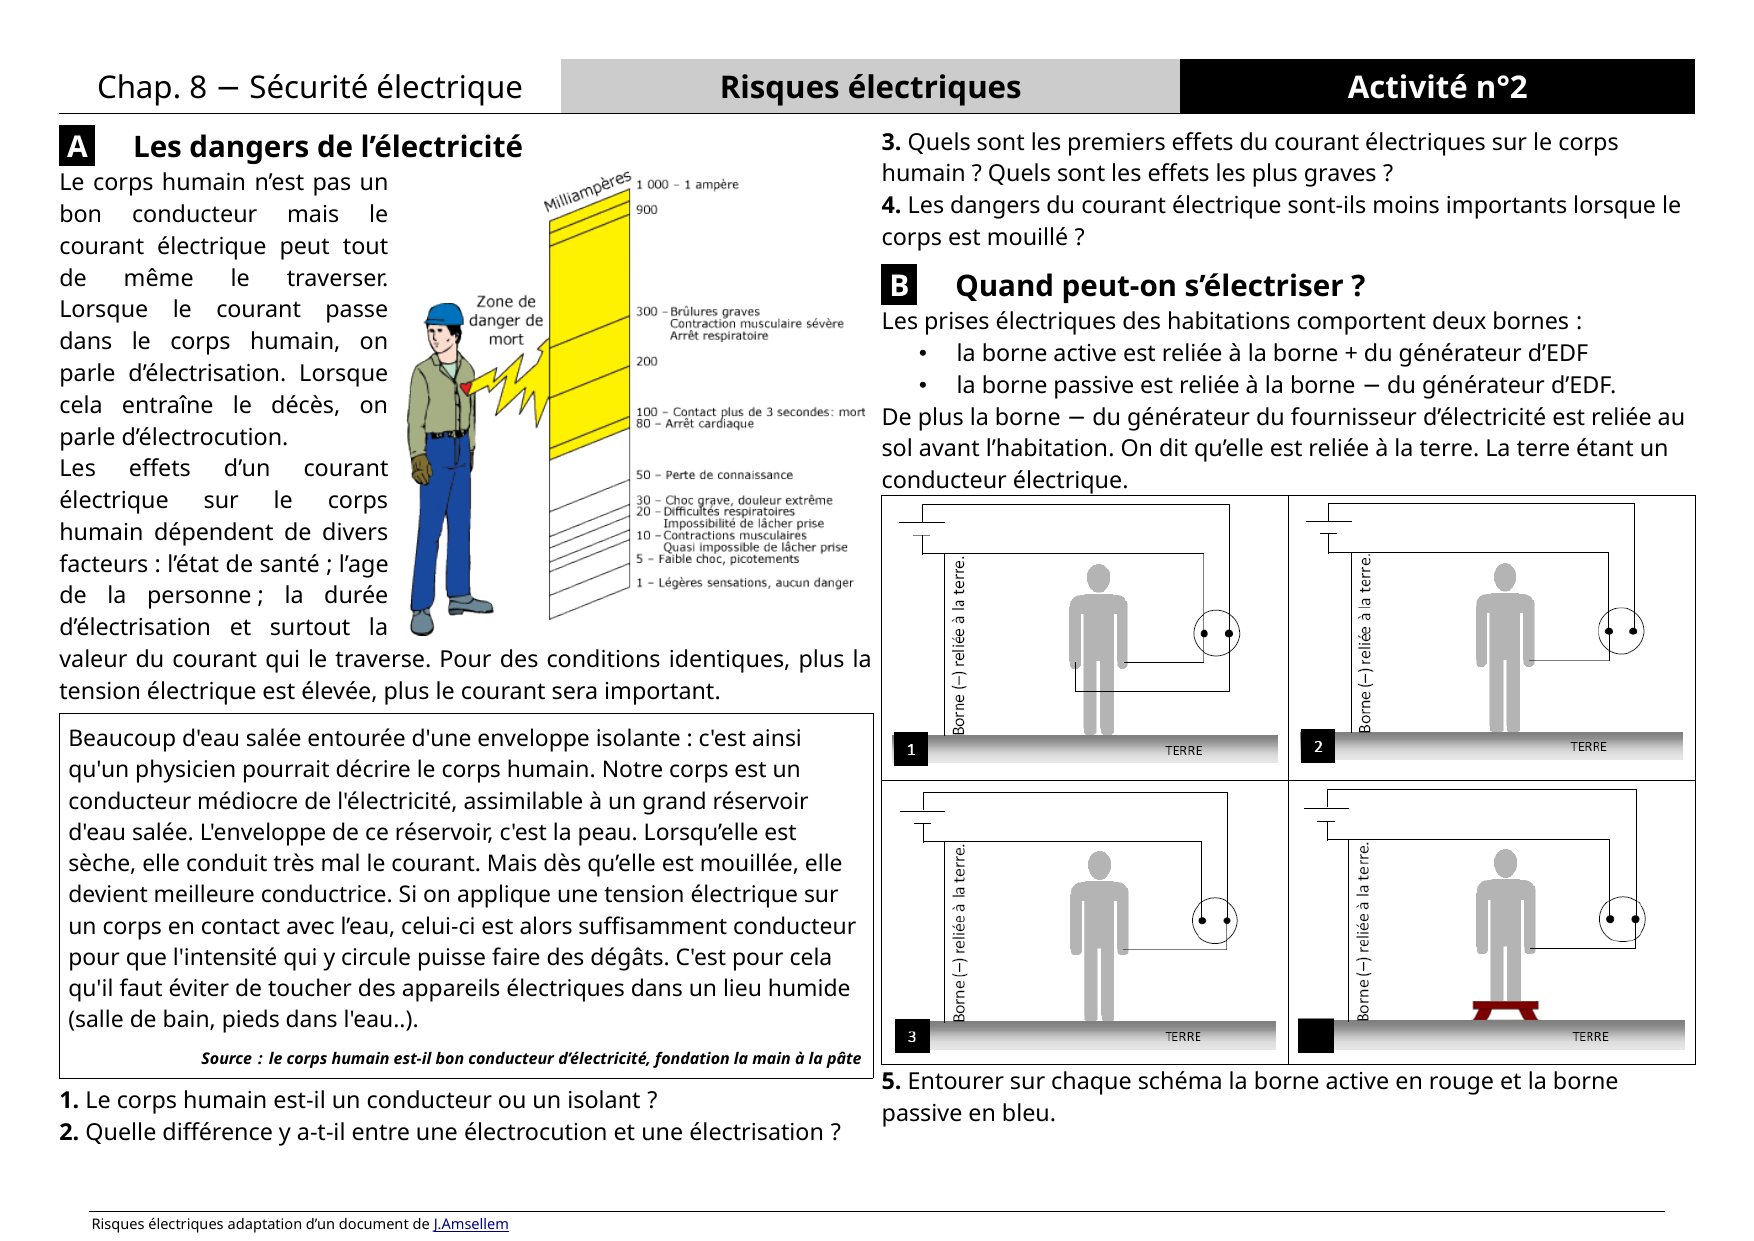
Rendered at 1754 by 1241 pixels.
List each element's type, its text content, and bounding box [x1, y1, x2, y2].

picture [1293, 785, 1690, 1057]
text Les effets d’un courant électrique sur le corps humain dépendent de divers facteurs : l’état de santé ; l’age de la personne ; la durée d’électrisation et surtout la valeur du courant qui le traverse. Pour des conditions identiques, plus la tension électrique est élevée, plus le courant sera important. [59, 452, 873, 706]
list Le corps humain est-il un conducteur ou un isolant ? [59, 1079, 873, 1116]
table_header Chap. 8 − Sécurité électrique [59, 59, 561, 113]
list Beaucoup d'eau salée entourée d'une enveloppe isolante : c'est ainsi qu'un physicien pourrait décrire le corps humain. Notre corps est un conducteur médiocre de l'électricité, assimilable à un grand réservoir d'eau salée. L'enveloppe de ce réservoir, c'est la peau. Lorsqu’elle est sèche, elle conduit très mal le courant. Mais dès qu’elle est mouillée, elle devient meilleure conductrice. Si on applique une tension électrique sur un corps en contact avec l’eau, celui-ci est alors suffisamment conducteur pour que l'intensité qui y circule puisse faire des dégâts. C'est pour cela qu'il faut éviter de toucher des appareils électriques dans un lieu humide (salle de bain, pieds dans l'eau..). [68, 722, 864, 1035]
list la borne passive est reliée à la borne − du générateur d’EDF. [919, 368, 1695, 400]
table_header [882, 496, 1288, 780]
subtitle Les dangers de l’électricité [95, 125, 873, 166]
list [59, 706, 873, 713]
list Quelle différence y a-t-il entre une électrocution et une électrisation ? [59, 1116, 873, 1147]
table_cell [1289, 781, 1695, 1064]
picture [887, 785, 1283, 1059]
text Le corps humain n’est pas un bon conducteur mais le courant électrique peut tout de même le traverser. Lorsque le courant passe dans le corps humain, on parle d’électrisation. Lorsque cela entraîne le décès, on parle d’électrocution. [59, 166, 873, 452]
table_header Activité n°2 [1180, 59, 1695, 113]
text De plus la borne − du générateur du fournisseur d’électricité est reliée au sol avant l’habitation. On dit qu’elle est reliée à la terre. La terre étant un conducteur électrique. [881, 400, 1695, 495]
subtitle Quand peut-on s’électriser ? [917, 264, 1695, 305]
table_header [1289, 496, 1695, 780]
list [60, 714, 873, 1078]
picture [1293, 501, 1690, 767]
list Source : le corps humain est-il bon conducteur d’électricité, fondation la main à la pâte [68, 1047, 864, 1069]
table_header Risques électriques [561, 59, 1180, 113]
picture [406, 171, 865, 636]
table_cell [882, 781, 1288, 1064]
list Les dangers du courant électrique sont-ils moins importants lorsque le corps est mouillé ? [881, 188, 1695, 252]
list la borne active est reliée à la borne + du générateur d’EDF [919, 336, 1695, 368]
picture [887, 501, 1283, 774]
list Quels sont les premiers effets du courant électriques sur le corps humain ? Quels sont les effets les plus graves ? [881, 125, 1695, 188]
text Les prises électriques des habitations comportent deux bornes : [881, 305, 1695, 336]
list Entourer sur chaque schéma la borne active en rouge et la borne passive en bleu. [881, 1065, 1695, 1128]
